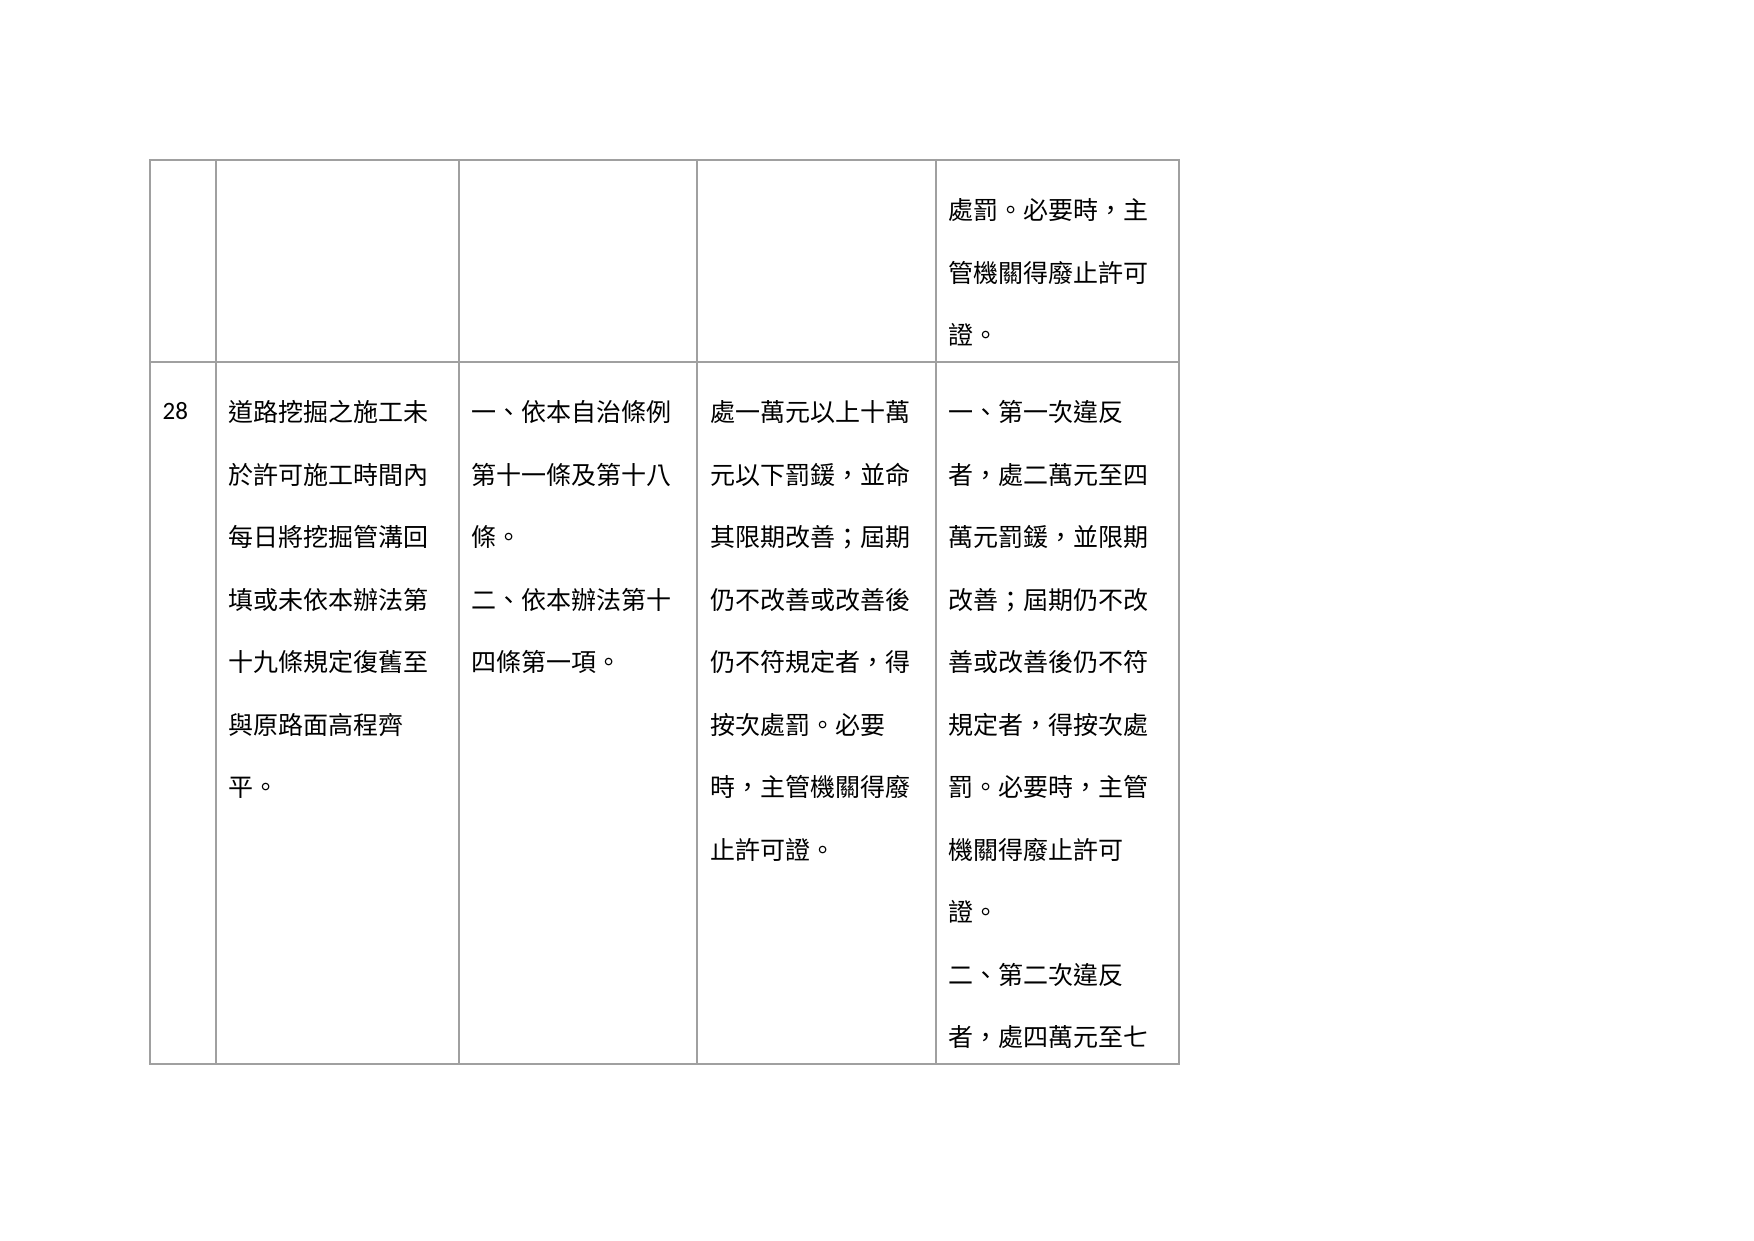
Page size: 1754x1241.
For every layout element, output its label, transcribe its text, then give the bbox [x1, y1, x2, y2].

table_cell [151, 161, 215, 361]
table_cell 一、第一次違反者，處二萬元至四萬元罰鍰，並限期改善；屆期仍不改善或改善後仍不符規定者，得按次處罰。必要時，主管機關得廢止許可證。 二、第二次違反者，處四萬元至七 [937, 363, 1178, 1063]
table_cell [217, 161, 458, 361]
table_cell 一、依本自治條例第十一條及第十八條。 二、依本辦法第十四條第一項。 [460, 363, 696, 1063]
table_cell 處一萬元以上十萬元以下罰鍰，並命其限期改善；屆期仍不改善或改善後仍不符規定者，得按次處罰。必要時，主管機關得廢止許可證。 [698, 363, 935, 1063]
table_cell [460, 161, 696, 361]
table_cell 處罰。必要時，主管機關得廢止許可證。 [937, 161, 1178, 361]
table_cell [698, 161, 935, 361]
table_cell 28 [151, 363, 215, 1063]
table_cell 道路挖掘之施工未於許可施工時間內每日將挖掘管溝回填或未依本辦法第十九條規定復舊至與原路面高程齊平。 [217, 363, 458, 1063]
